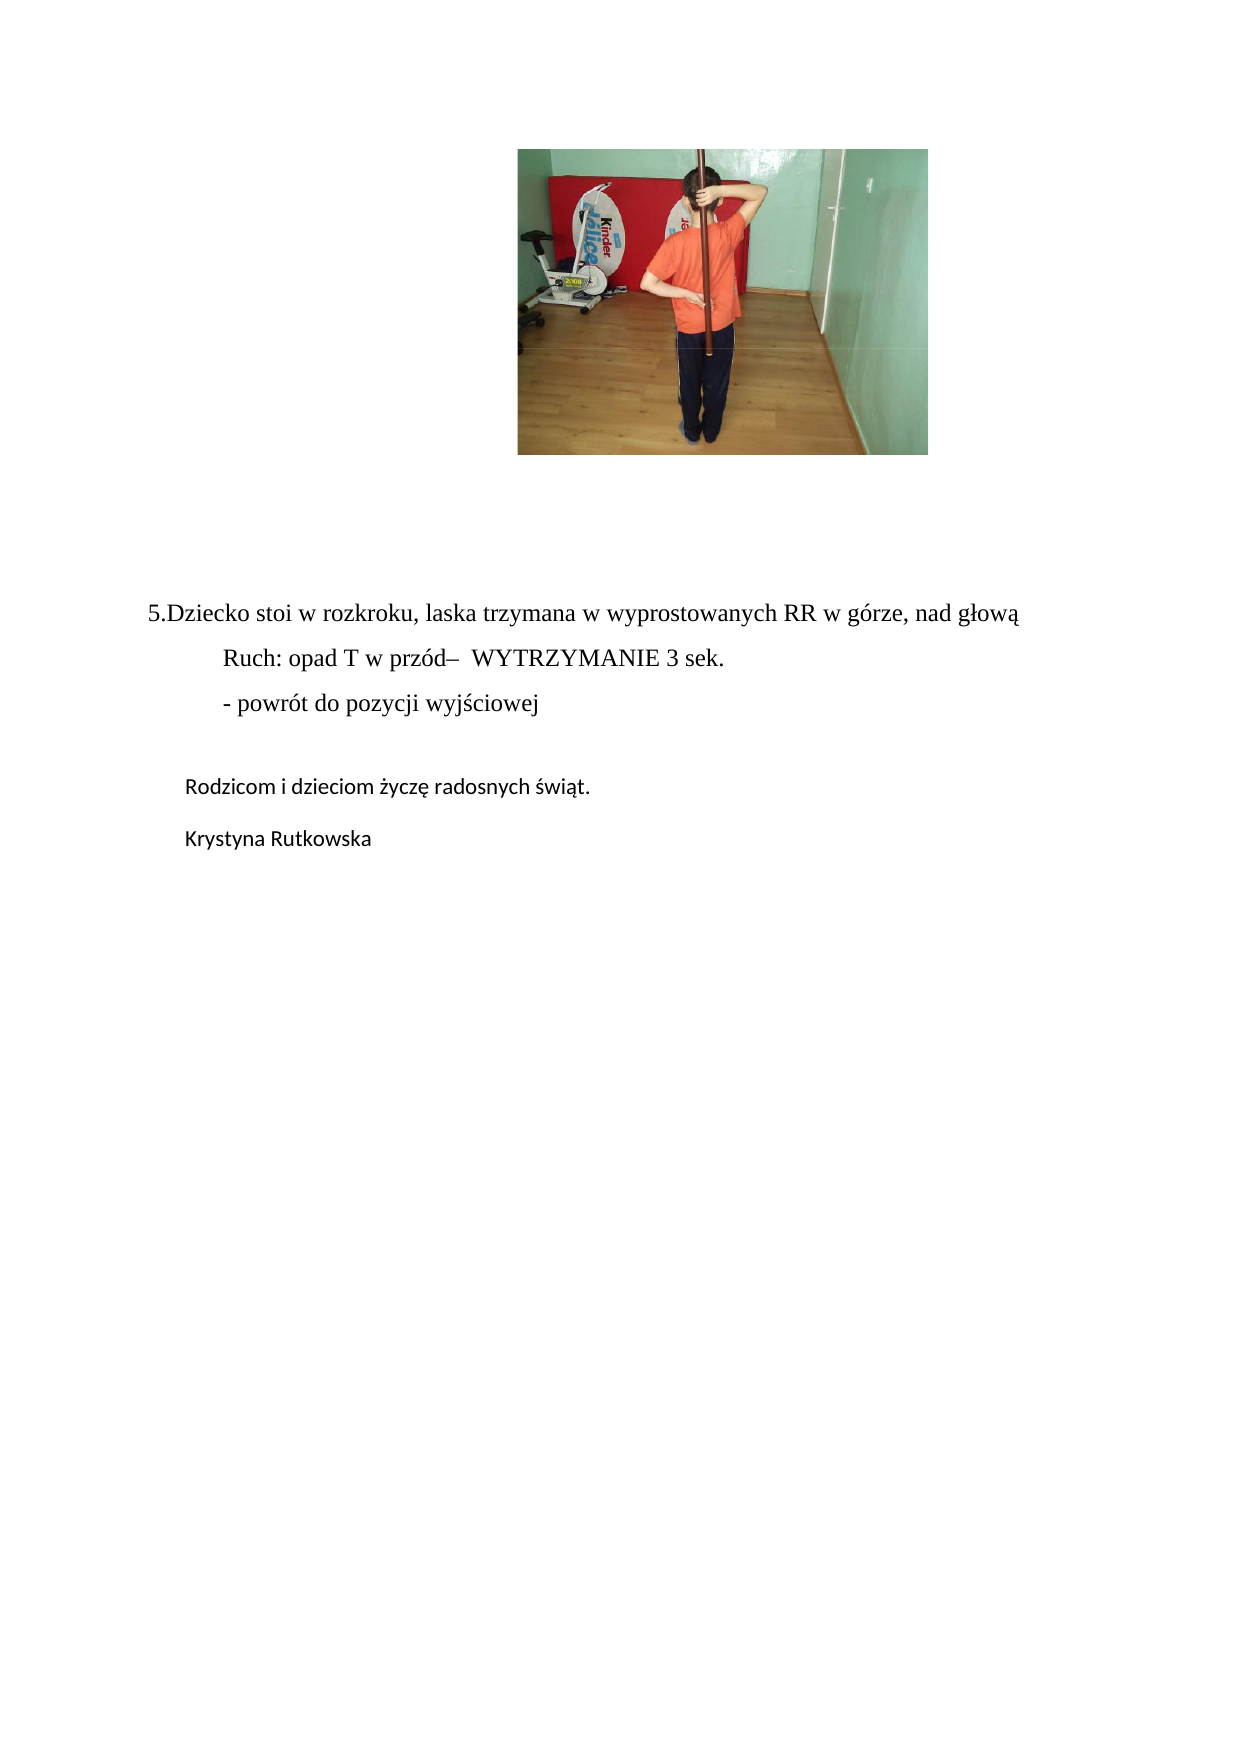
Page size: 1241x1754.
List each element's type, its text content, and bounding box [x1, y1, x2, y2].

text Krystyna Rutkowska [185, 818, 1093, 853]
text 5.Dziecko stoi w rozkroku, laska trzymana w wyprostowanych RR w górze, nad głową [148, 598, 1093, 626]
text Rodzicom i dzieciom życzę radosnych świąt. [185, 766, 1093, 801]
text - powrót do pozycji wyjściowej [148, 688, 1093, 717]
picture [517, 149, 929, 455]
text Ruch: opad T w przód– WYTRZYMANIE 3 sek. [148, 643, 1093, 672]
